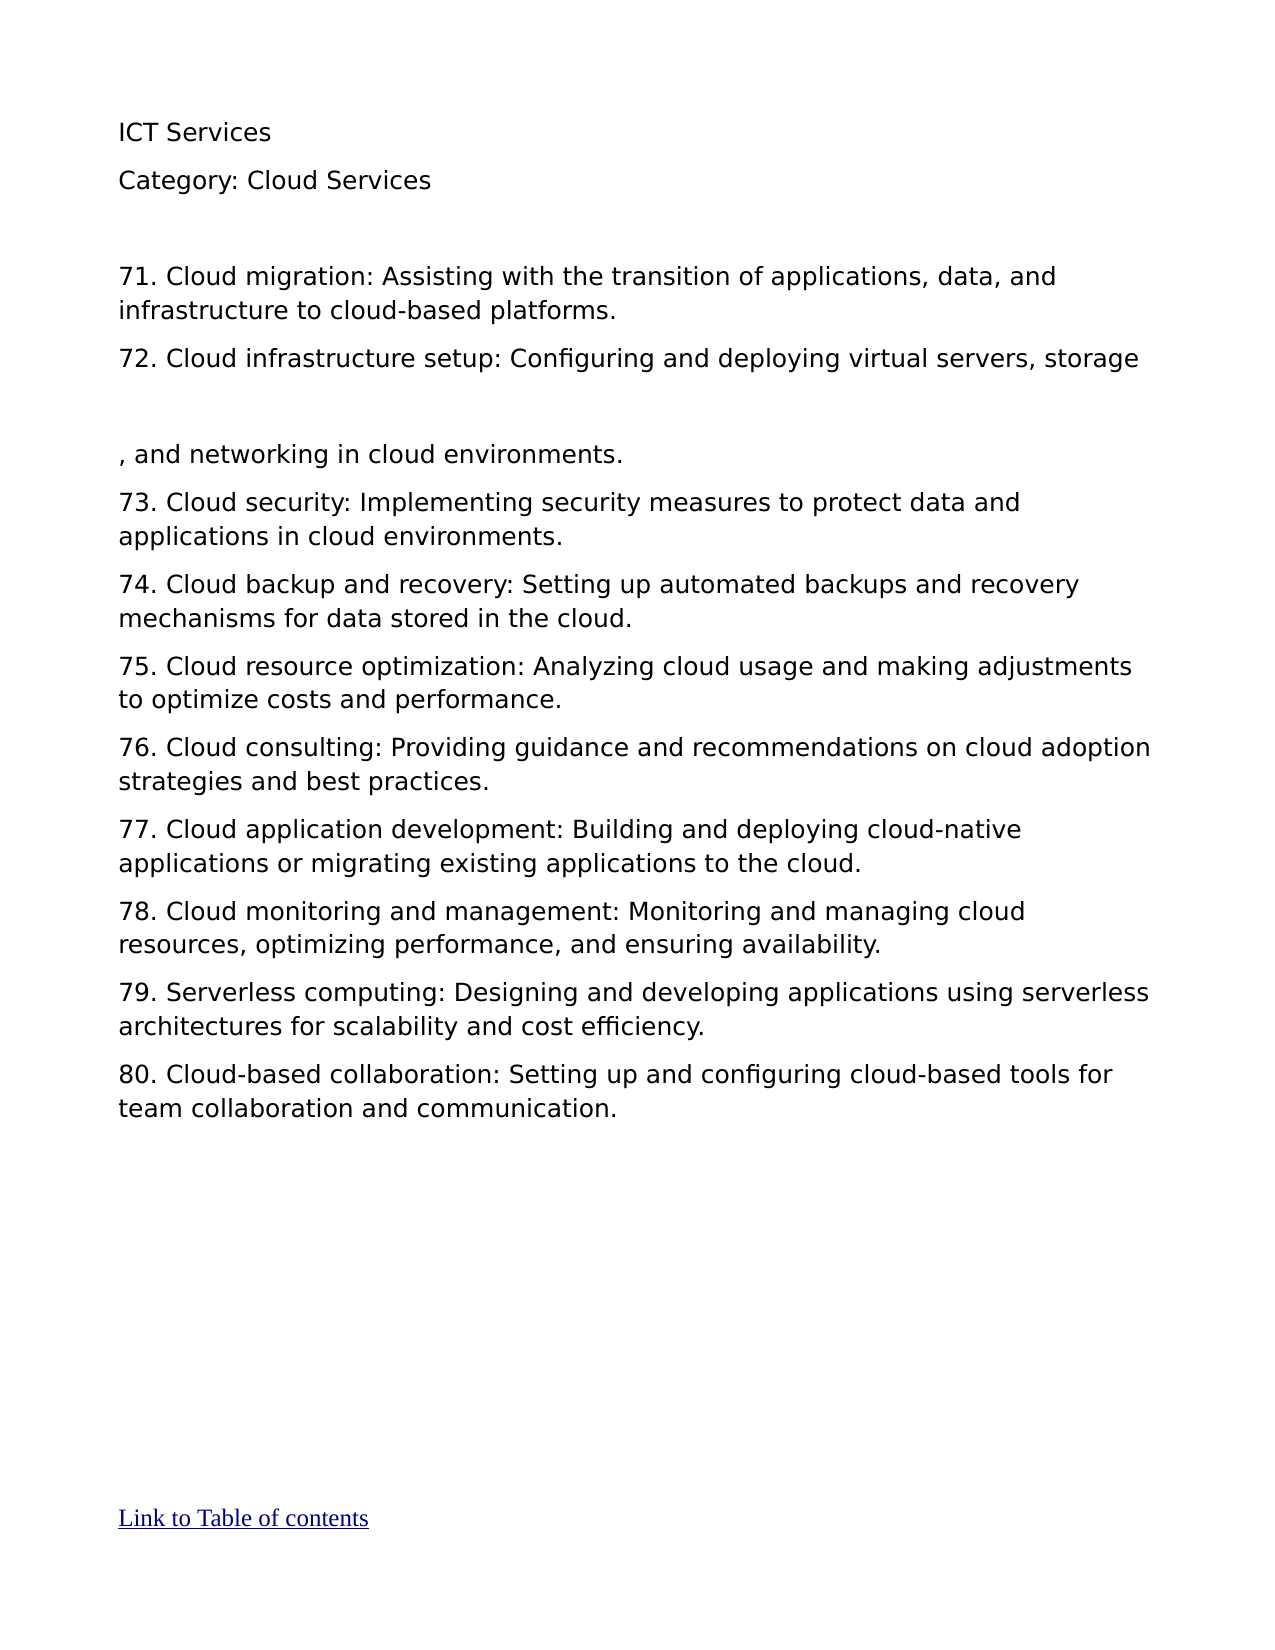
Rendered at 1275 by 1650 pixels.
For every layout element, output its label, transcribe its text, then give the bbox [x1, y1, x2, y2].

text 78. Cloud monitoring and management: Monitoring and managing cloud resources, optimizing performance, and ensuring availability. [118, 897, 1157, 959]
text 80. Cloud-based collaboration: Setting up and configuring cloud-based tools for team collaboration and communication. [118, 1060, 1157, 1123]
text , and networking in cloud environments. [118, 440, 1157, 469]
text 72. Cloud infrastructure setup: Configuring and deploying virtual servers, storage [118, 344, 1157, 373]
text ICT Services [118, 118, 1157, 147]
text 74. Cloud backup and recovery: Setting up automated backups and recovery mechanisms for data stored in the cloud. [118, 570, 1157, 633]
text 73. Cloud security: Implementing security measures to protect data and applications in cloud environments. [118, 488, 1157, 551]
text 71. Cloud migration: Assisting with the transition of applications, data, and infrastructure to cloud-based platforms. [118, 262, 1157, 325]
text 77. Cloud application development: Building and deploying cloud-native applications or migrating existing applications to the cloud. [118, 815, 1157, 878]
text 79. Serverless computing: Designing and developing applications using serverless architectures for scalability and cost efficiency. [118, 978, 1157, 1041]
text 76. Cloud consulting: Providing guidance and recommendations on cloud adoption strategies and best practices. [118, 733, 1157, 796]
text Category: Cloud Services [118, 166, 1157, 195]
text 75. Cloud resource optimization: Analyzing cloud usage and making adjustments to optimize costs and performance. [118, 652, 1157, 714]
